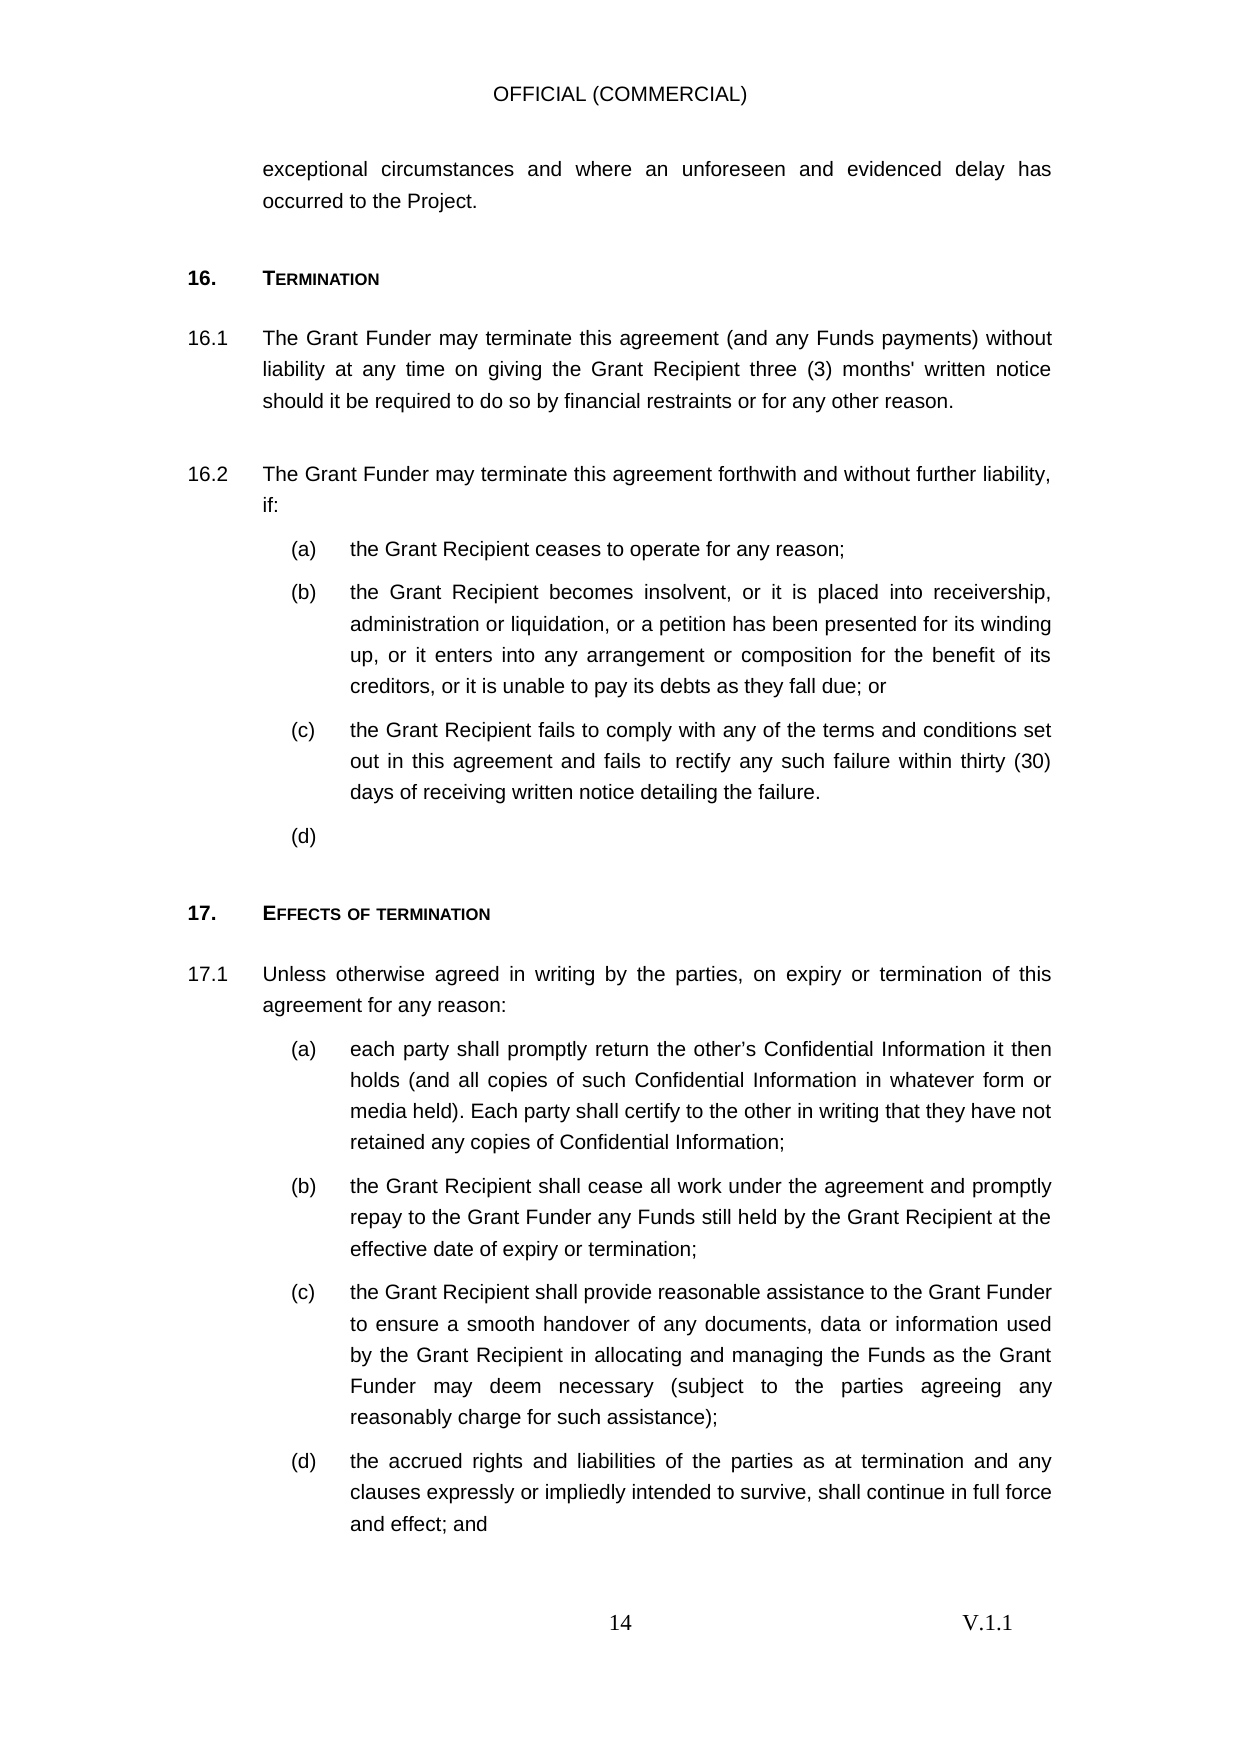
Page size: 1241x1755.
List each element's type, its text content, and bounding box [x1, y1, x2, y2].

subtitle Unless otherwise agreed in writing by the parties, on expiry or termination of this agreement for any reason: [187, 954, 1053, 1017]
subtitle exceptional circumstances and where an unforeseen and evidenced delay has occurred to the Project. [187, 150, 1053, 212]
subtitle each party shall promptly return the other’s Confidential Information it then holds (and all copies of such Confidential Information in whatever form or media held). Each party shall certify to the other in writing that they have not retained any copies of Confidential Information; [291, 1029, 1053, 1154]
subtitle Termination [187, 258, 1053, 289]
subtitle the Grant Recipient ceases to operate for any reason; [291, 529, 1053, 560]
subtitle the Grant Recipient shall cease all work under the agreement and promptly repay to the Grant Funder any Funds still held by the Grant Recipient at the effective date of expiry or termination; [291, 1167, 1053, 1260]
subtitle The Grant Funder may terminate this agreement forthwith and without further liability, if: [187, 454, 1053, 517]
subtitle The Grant Funder may terminate this agreement (and any Funds payments) without liability at any time on giving the Grant Recipient three (3) months' written notice should it be required to do so by financial restraints or for any other reason. [187, 319, 1053, 412]
subtitle the Grant Recipient fails to comply with any of the terms and conditions set out in this agreement and fails to rectify any such failure within thirty (30) days of receiving written notice detailing the failure. [291, 710, 1053, 804]
subtitle the Grant Recipient shall provide reasonable assistance to the Grant Funder to ensure a smooth handover of any documents, data or information used by the Grant Recipient in allocating and managing the Funds as the Grant Funder may deem necessary (subject to the parties agreeing any reasonably charge for such assistance); [291, 1273, 1053, 1429]
subtitle the Grant Recipient becomes insolvent, or it is placed into receivership, administration or liquidation, or a petition has been presented for its winding up, or it enters into any arrangement or composition for the benefit of its creditors, or it is unable to pay its debts as they fall due; or [291, 573, 1053, 698]
subtitle the accrued rights and liabilities of the parties as at termination and any clauses expressly or impliedly intended to survive, shall continue in full force and effect; and [291, 1442, 1053, 1535]
subtitle Effects of termination [187, 894, 1053, 925]
